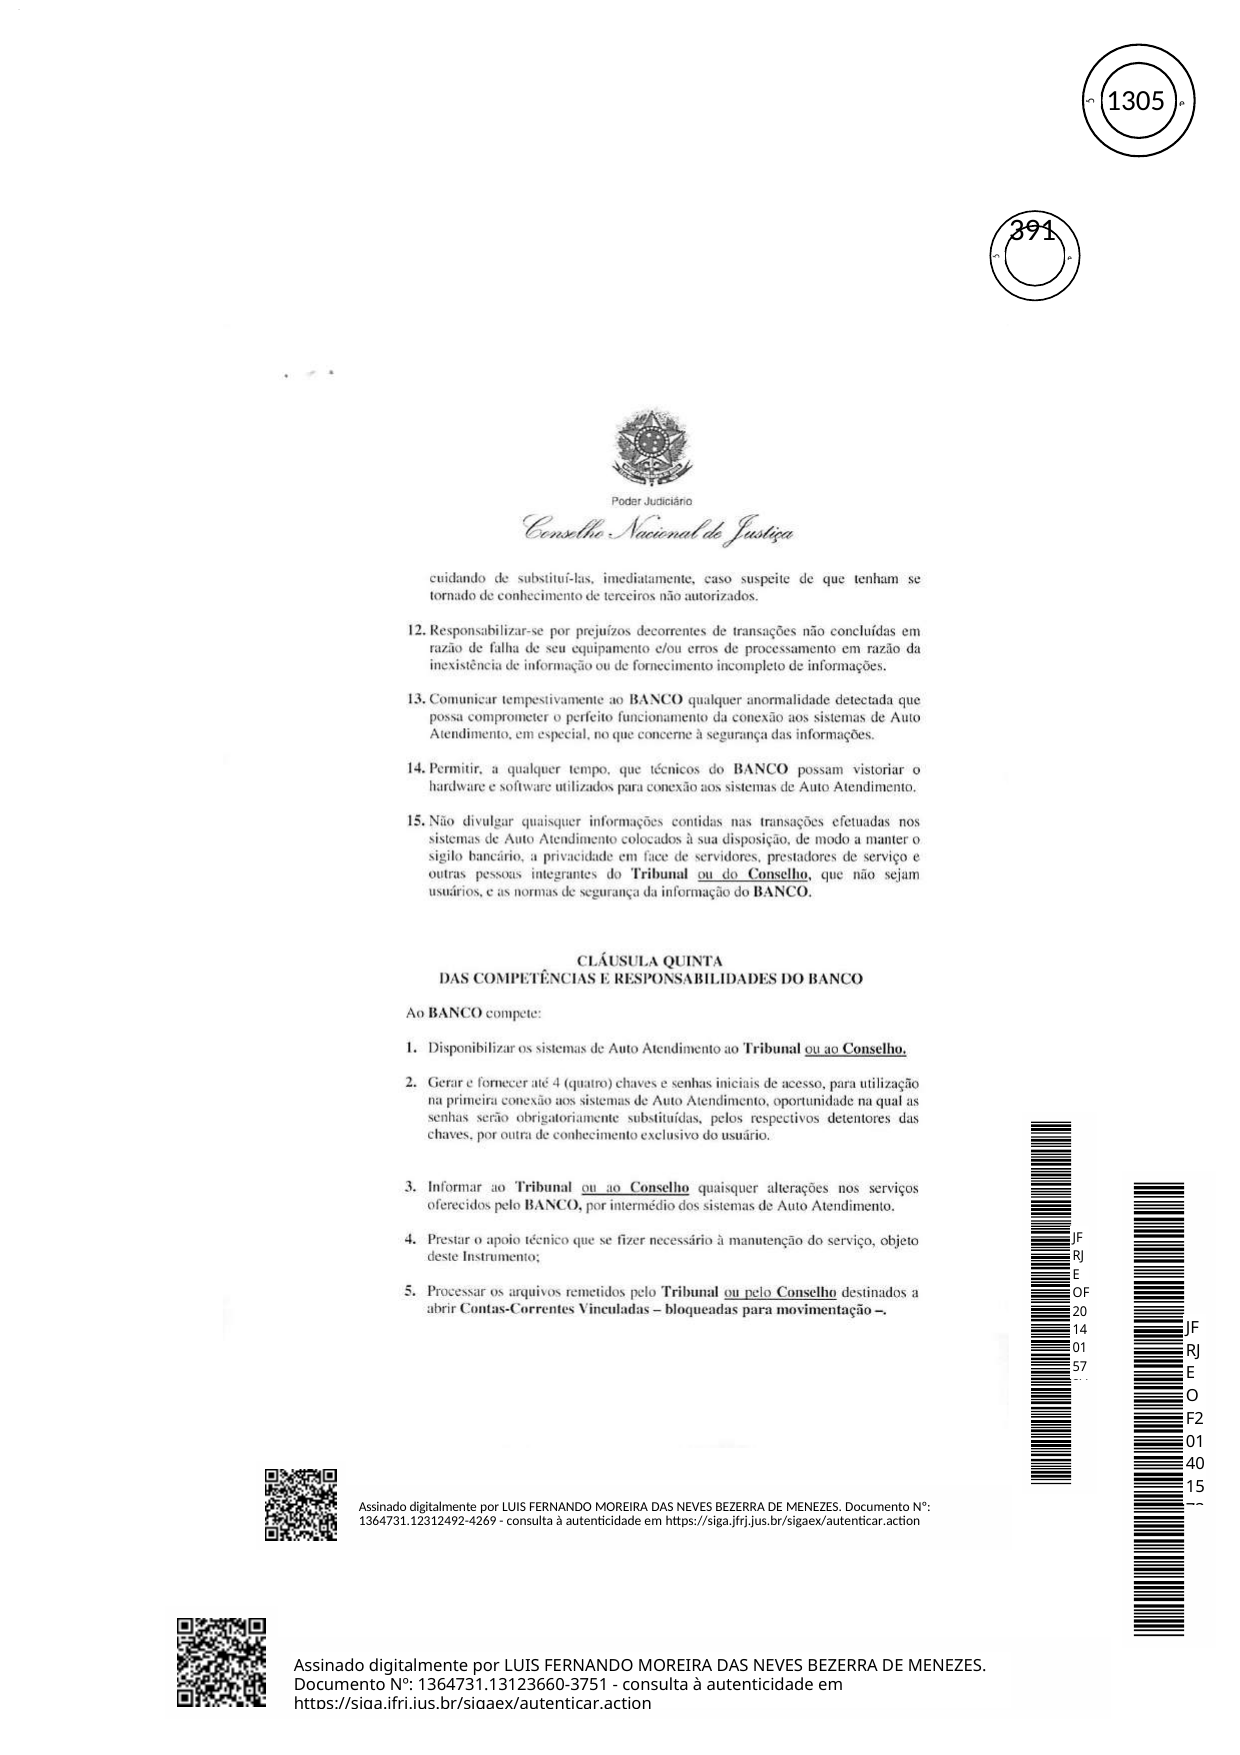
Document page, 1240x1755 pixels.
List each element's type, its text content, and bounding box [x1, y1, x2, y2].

text JFRJEOF201401573V02 [1072, 1228, 1089, 1379]
text ç [992, 254, 1004, 260]
text e [1179, 97, 1193, 105]
text JFRJEOF201401573V06 [1186, 1316, 1206, 1504]
text e [1067, 253, 1078, 260]
text ç [1085, 98, 1099, 106]
